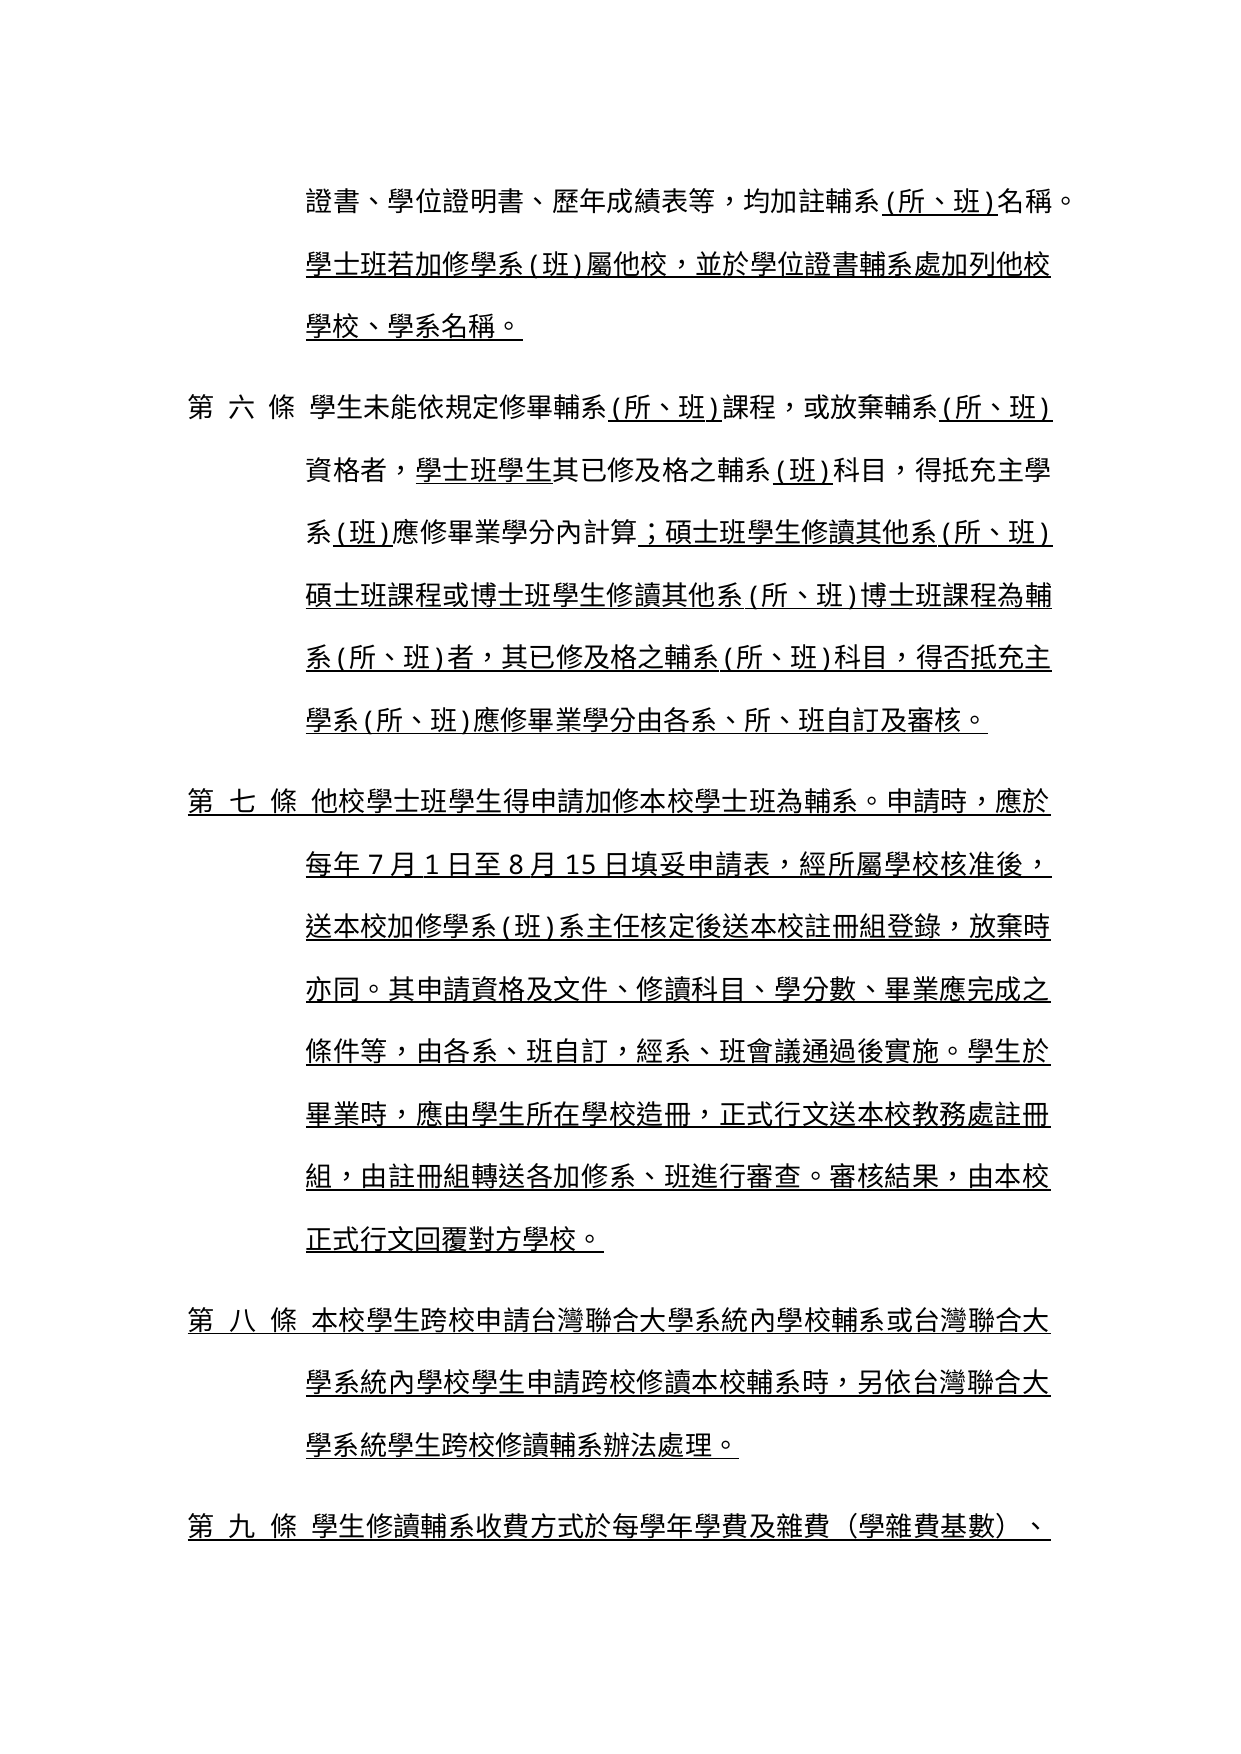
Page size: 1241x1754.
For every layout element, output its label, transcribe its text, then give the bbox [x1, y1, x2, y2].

text 第 八 條 本校學生跨校申請台灣聯合大學系統內學校輔系或台灣聯合大學系統內學校學生申請跨校修讀本校輔系時，另依台灣聯合大學系統學生跨校修讀輔系辦法處理。 [187, 1277, 1053, 1464]
text 第 五 條 修讀輔系(所、班)學生，每學期所修之科目與學分(含加修學系［所、班］科目學分)均登記於主學系(所、班)歷年成績表內；修滿輔系(所、班)規定之科目學分者，其畢業名冊、學位證書、學位證明書、歷年成績表等，均加註輔系(所、班)名稱。學士班若加修學系(班)屬他校，並於學位證書輔系處加列他校學校、學系名稱。 [187, 158, 1053, 346]
text 第 九 條 學生修讀輔系收費方式於每學年學費及雜費（學雜費基數）、 [187, 1483, 1053, 1546]
text 第 七 條 他校學士班學生得申請加修本校學士班為輔系。申請時，應於每年7月1日至8月15日填妥申請表，經所屬學校核准後，送本校加修學系(班)系主任核定後送本校註冊組登錄，放棄時亦同。其申請資格及文件、修讀科目、學分數、畢業應完成之條件等，由各系、班自訂，經系、班會議通過後實施。學生於畢業時，應由學生所在學校造冊，正式行文送本校教務處註冊組，由註冊組轉送各加修系、班進行審查。審核結果，由本校正式行文回覆對方學校。 [187, 758, 1053, 1258]
text 第 六 條 學生未能依規定修畢輔系(所、班)課程，或放棄輔系(所、班)資格者，學士班學生其已修及格之輔系(班)科目，得抵充主學系(班)應修畢業學分內計算；碩士班學生修讀其他系(所、班)碩士班課程或博士班學生修讀其他系(所、班)博士班課程為輔系(所、班)者，其已修及格之輔系(所、班)科目，得否抵充主學系(所、班)應修畢業學分由各系、所、班自訂及審核。 [187, 364, 1053, 739]
